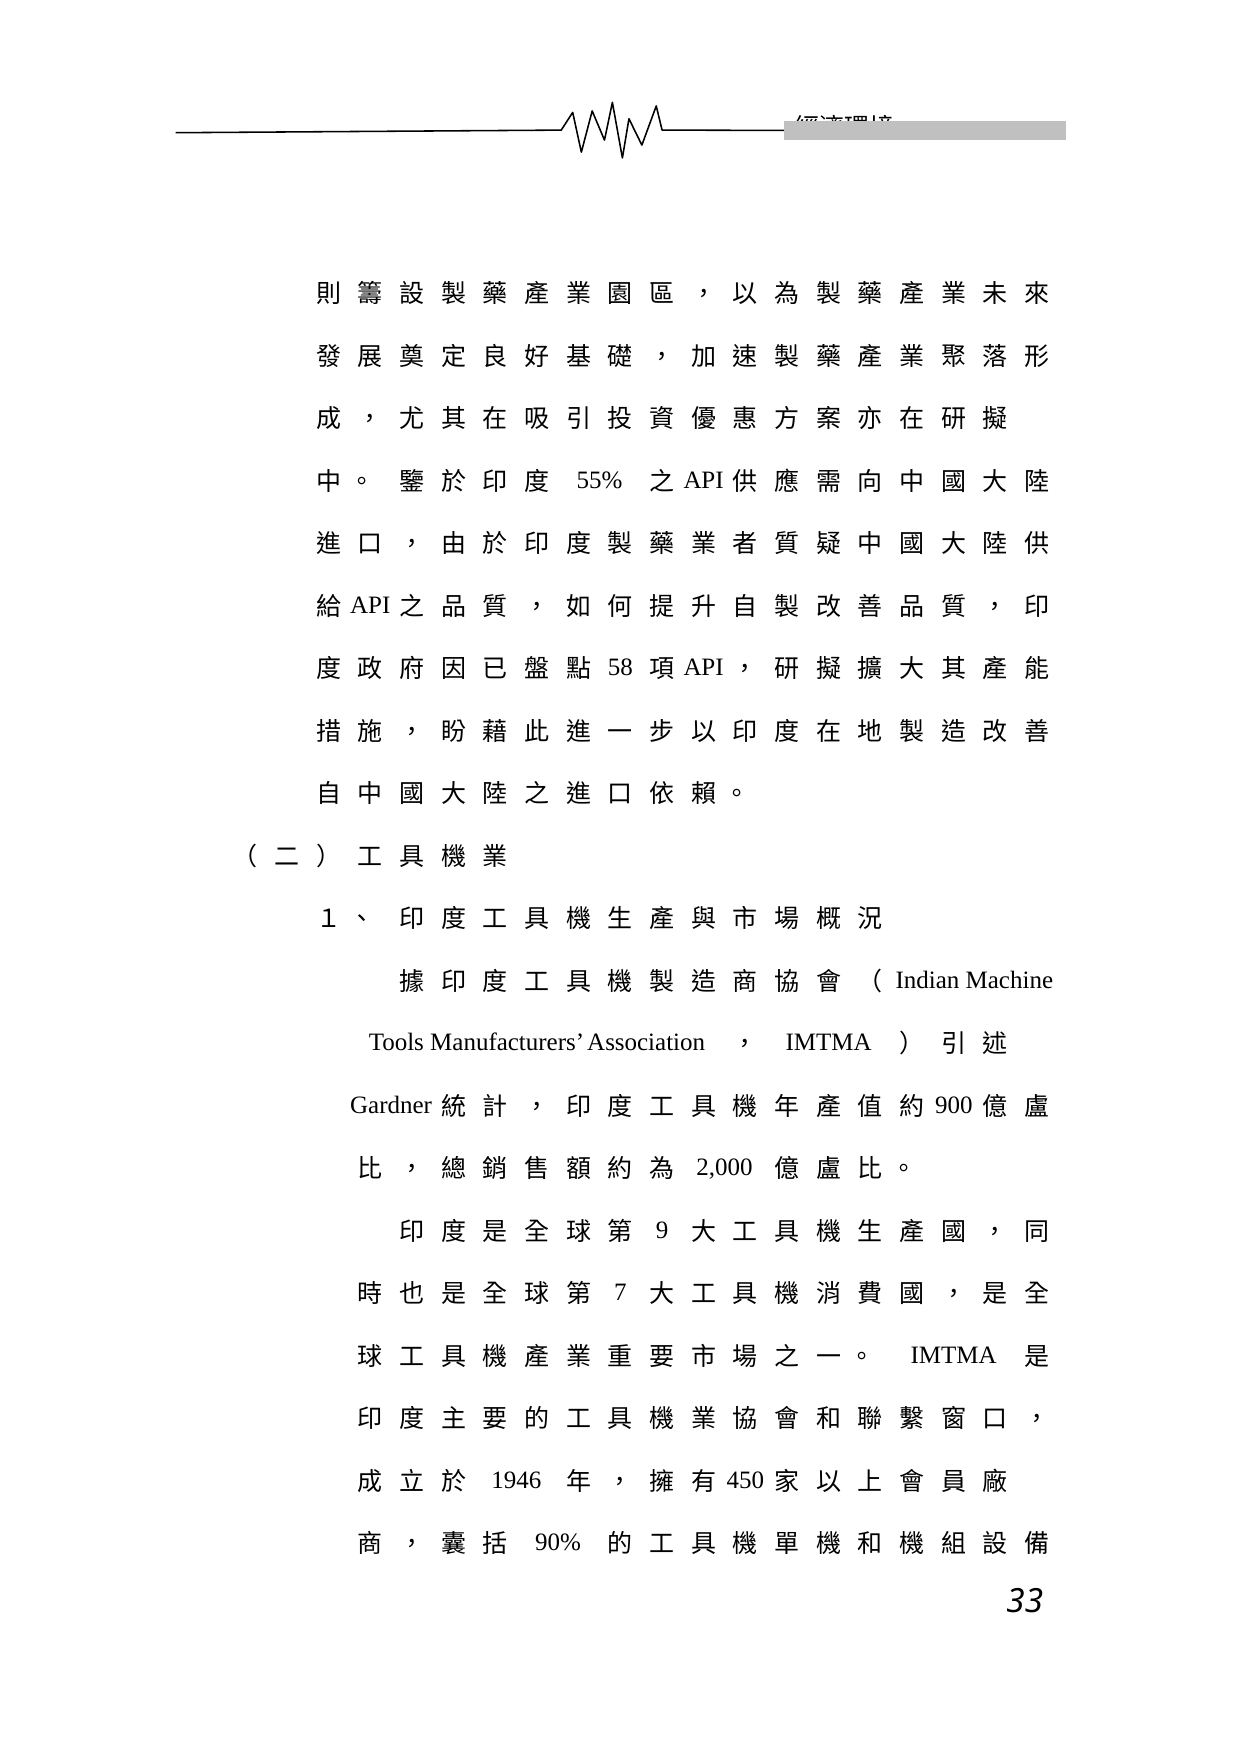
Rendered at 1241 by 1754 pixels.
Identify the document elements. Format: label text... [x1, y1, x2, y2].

text １、印度工具機生產與市場概況 [281, 875, 1058, 938]
text （二）工具機業 [207, 813, 1058, 875]
text 則籌設製藥產業園區，以為製藥產業未來發展奠定良好基礎，加速製藥產業聚落形成，尤其在吸引投資優惠方案亦在研擬中。鑒於印度55%之API供應需向中國大陸進口，由於印度製藥業者質疑中國大陸供給API之品質，如何提升自製改善品質，印度政府因已盤點58項API，研擬擴大其產能措施，盼藉此進一步以印度在地製造改善自中國大陸之進口依賴。 [281, 250, 1058, 813]
text 據印度工具機製造商協會（Indian Machine Tools Manufacturers’ Association，IMTMA）引述Gardner統計，印度工具機年產值約900億盧比，總銷售額約為2,000億盧比。 [330, 938, 1058, 1188]
text 印度是全球第9大工具機生產國，同時也是全球第7大工具機消費國，是全球工具機產業重要市場之一。IMTMA是印度主要的工具機業協會和聯繫窗口，成立於1946年，擁有450家以上會員廠商，囊括90%的工具機單機和機組設備 [330, 1188, 1058, 1563]
